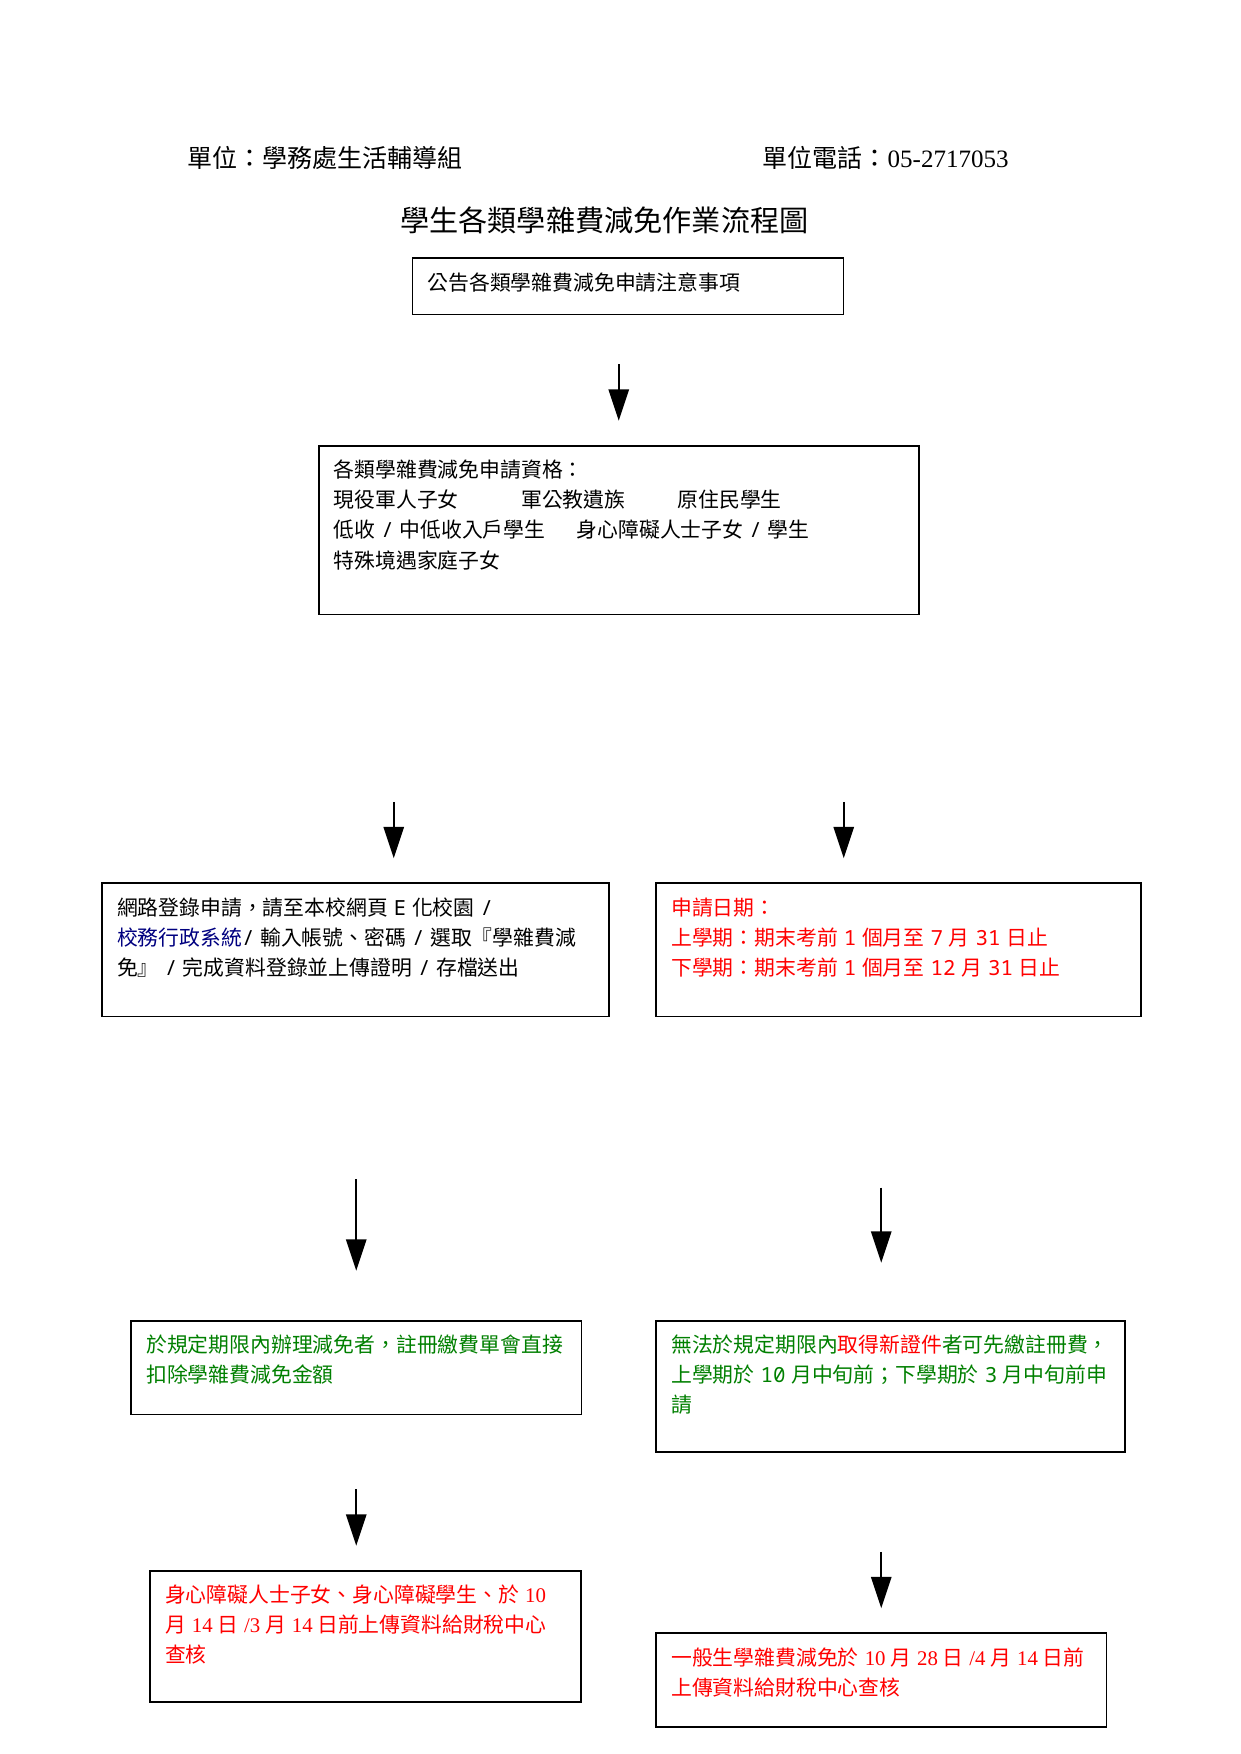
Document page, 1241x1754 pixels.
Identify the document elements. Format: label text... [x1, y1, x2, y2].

text 單位：學務處生活輔導組 單位電話：05-2717053 [187, 114, 1053, 177]
text 學生各類學雜費減免作業流程圖 [387, 177, 1053, 239]
table_header [188, 615, 469, 677]
table_header [188, 1115, 469, 1177]
